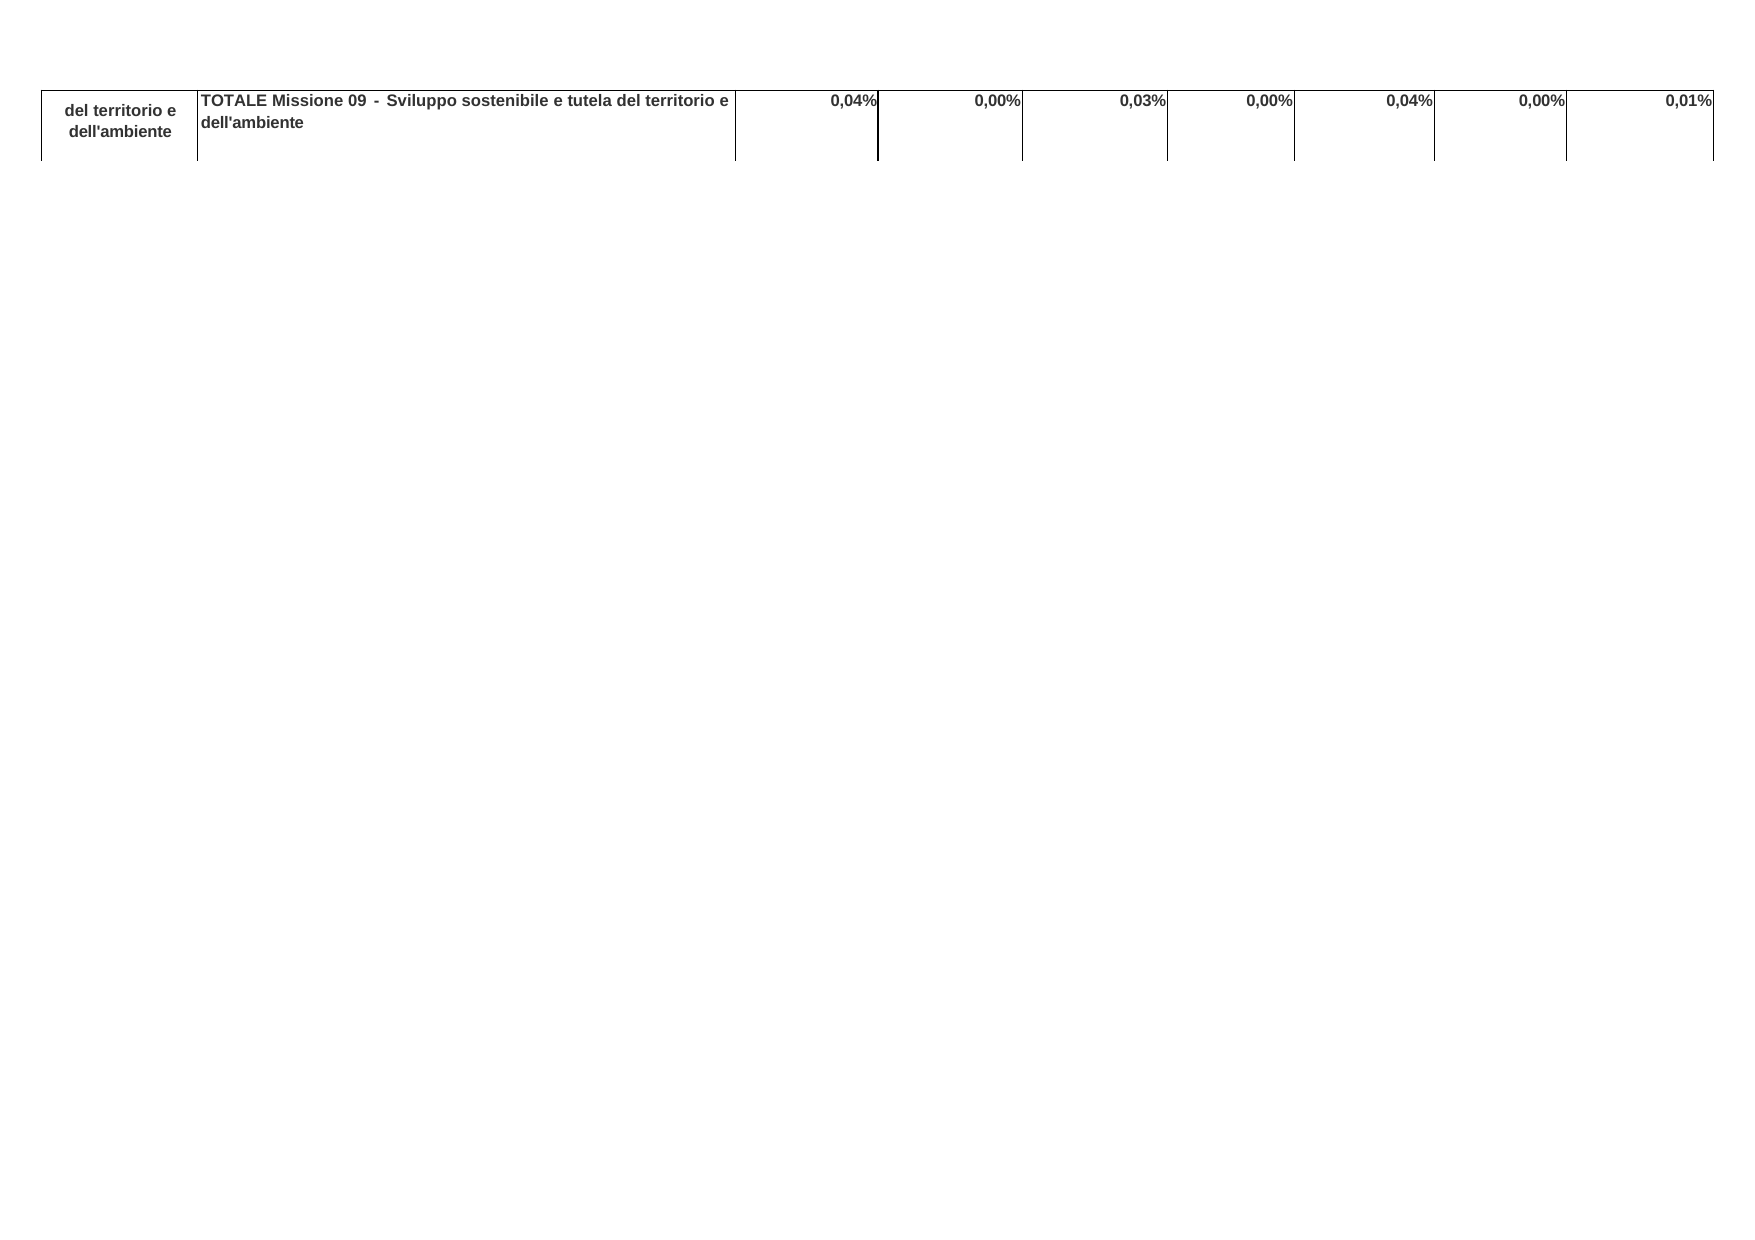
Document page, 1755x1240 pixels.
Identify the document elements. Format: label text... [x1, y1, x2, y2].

table_cell 0,03% [1023, 91, 1167, 161]
table_cell 0,04% [1295, 91, 1434, 161]
table_cell 0,00% [1435, 91, 1566, 161]
table_cell 0,00% [1168, 91, 1294, 161]
table_cell 0,01% [1567, 91, 1713, 161]
table_cell 0,00% [879, 91, 1022, 161]
table_cell 0,04% [736, 91, 877, 161]
table_cell TOTALE Missione 09 - Sviluppo sostenibile e tutela del territorio e dell'ambiente [198, 91, 735, 161]
table_cell del territorio e dell'ambiente [42, 91, 197, 161]
